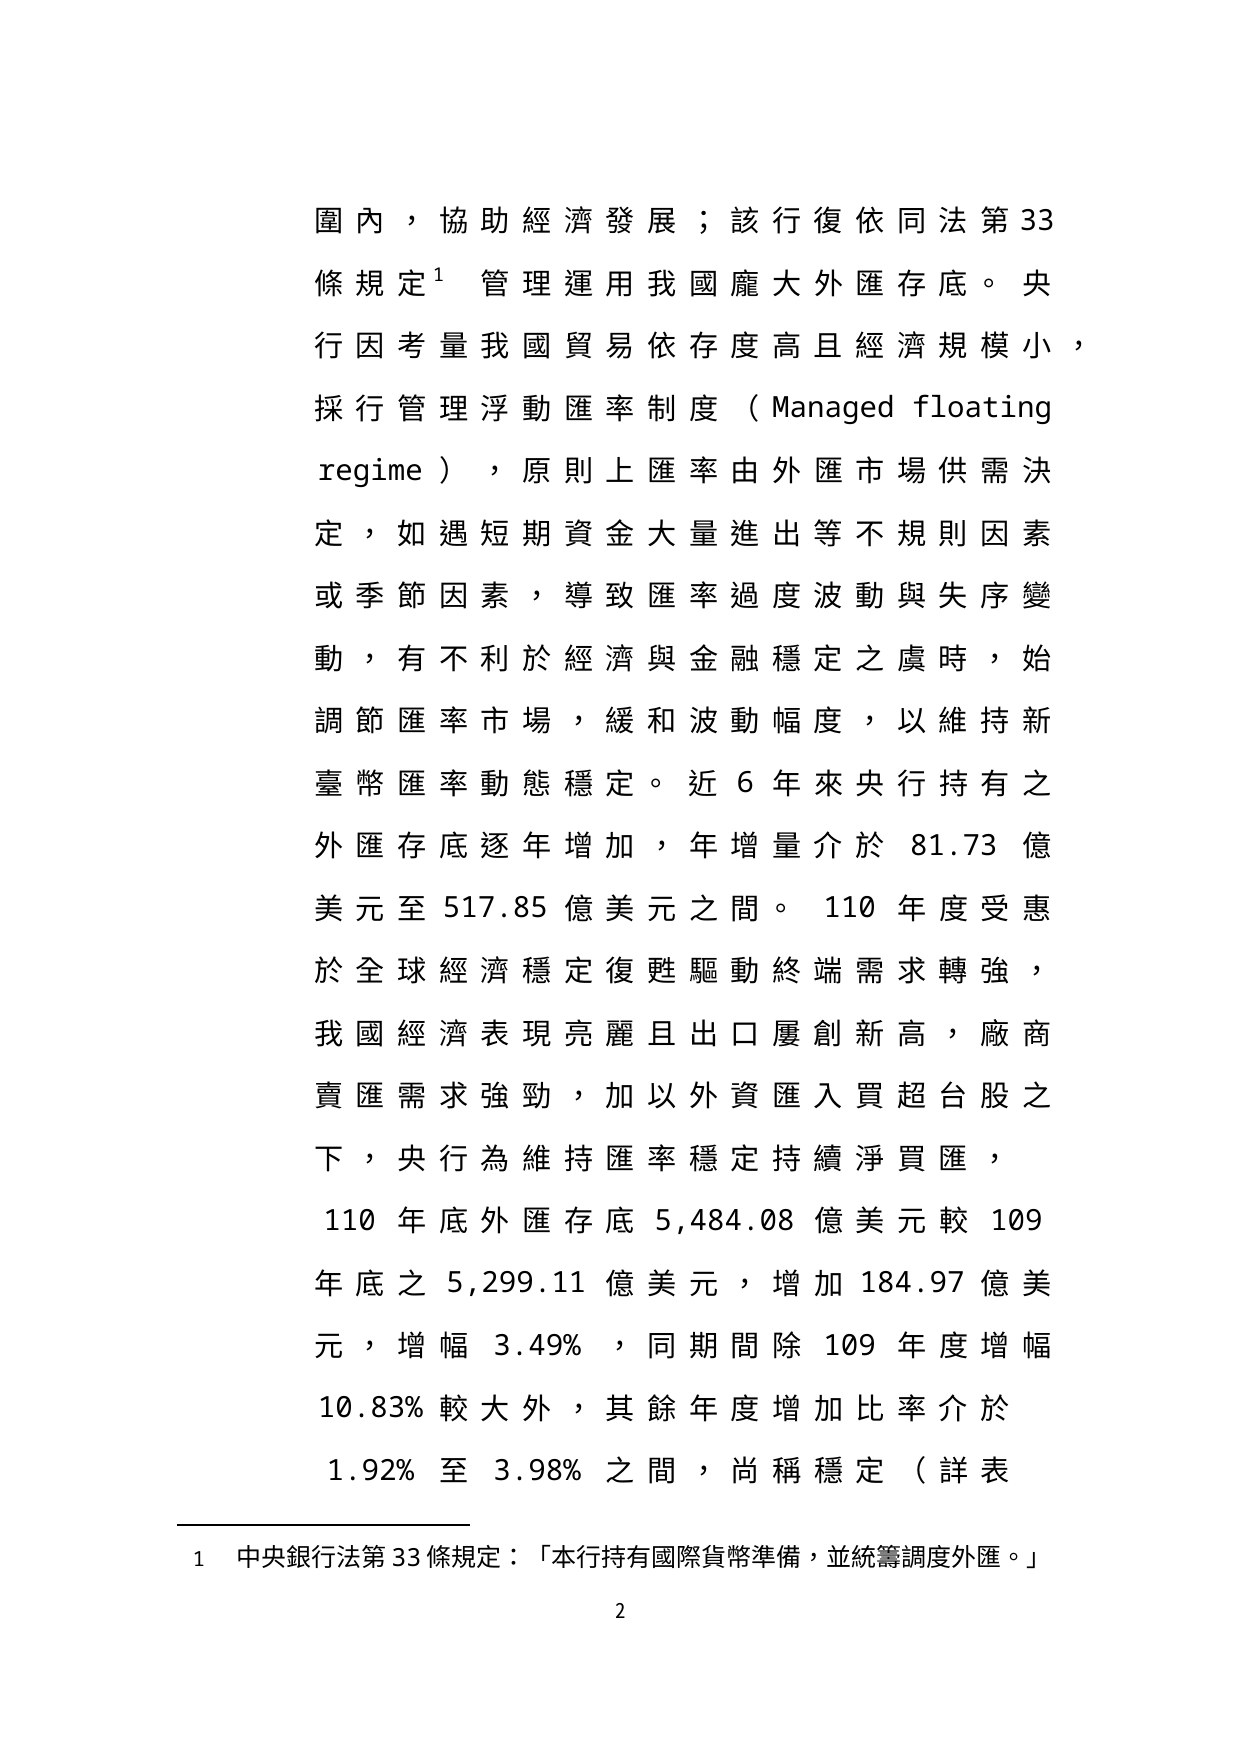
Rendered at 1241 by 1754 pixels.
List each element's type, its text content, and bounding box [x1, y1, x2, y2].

text 中央銀行法第33條規定：「本行持有國際貨幣準備，並統籌調度外匯。」 [192, 1525, 1063, 1577]
text 依中央銀行法第2條規定，央行經營目標係促進金融穩定、健全銀行業務、維護對內及對外幣值之穩定，並於上列目標範圍內，協助經濟發展；該行復依同法第33條規定管理運用我國龐大外匯存底。央行因考量我國貿易依存度高且經濟規模小，採行管理浮動匯率制度（Managed floating regime），原則上匯率由外匯市場供需決定，如遇短期資金大量進出等不規則因素或季節因素，導致匯率過度波動與失序變動，有不利於經濟與金融穩定之虞時，始調節匯率市場，緩和波動幅度，以維持新臺幣匯率動態穩定。近6年來央行持有之外匯存底逐年增加，年增量介於81.73億美元至517.85億美元之間。110年度受惠於全球經濟穩定復甦驅動終端需求轉強，我國經濟表現亮麗且出口屢創新高，廠商賣匯需求強勁，加以外資匯入買超台股之下，央行為維持匯率穩定持續淨買匯，110年底外匯存底5,484.08億美元較109年底之5,299.11億美元，增加184.97億美元，增幅3.49%，同期間除109年度增幅10.83%較大外，其餘年度增加比率介於1.92%至3.98%之間，尚稱穩定（詳表1）。 [271, 177, 1058, 1490]
